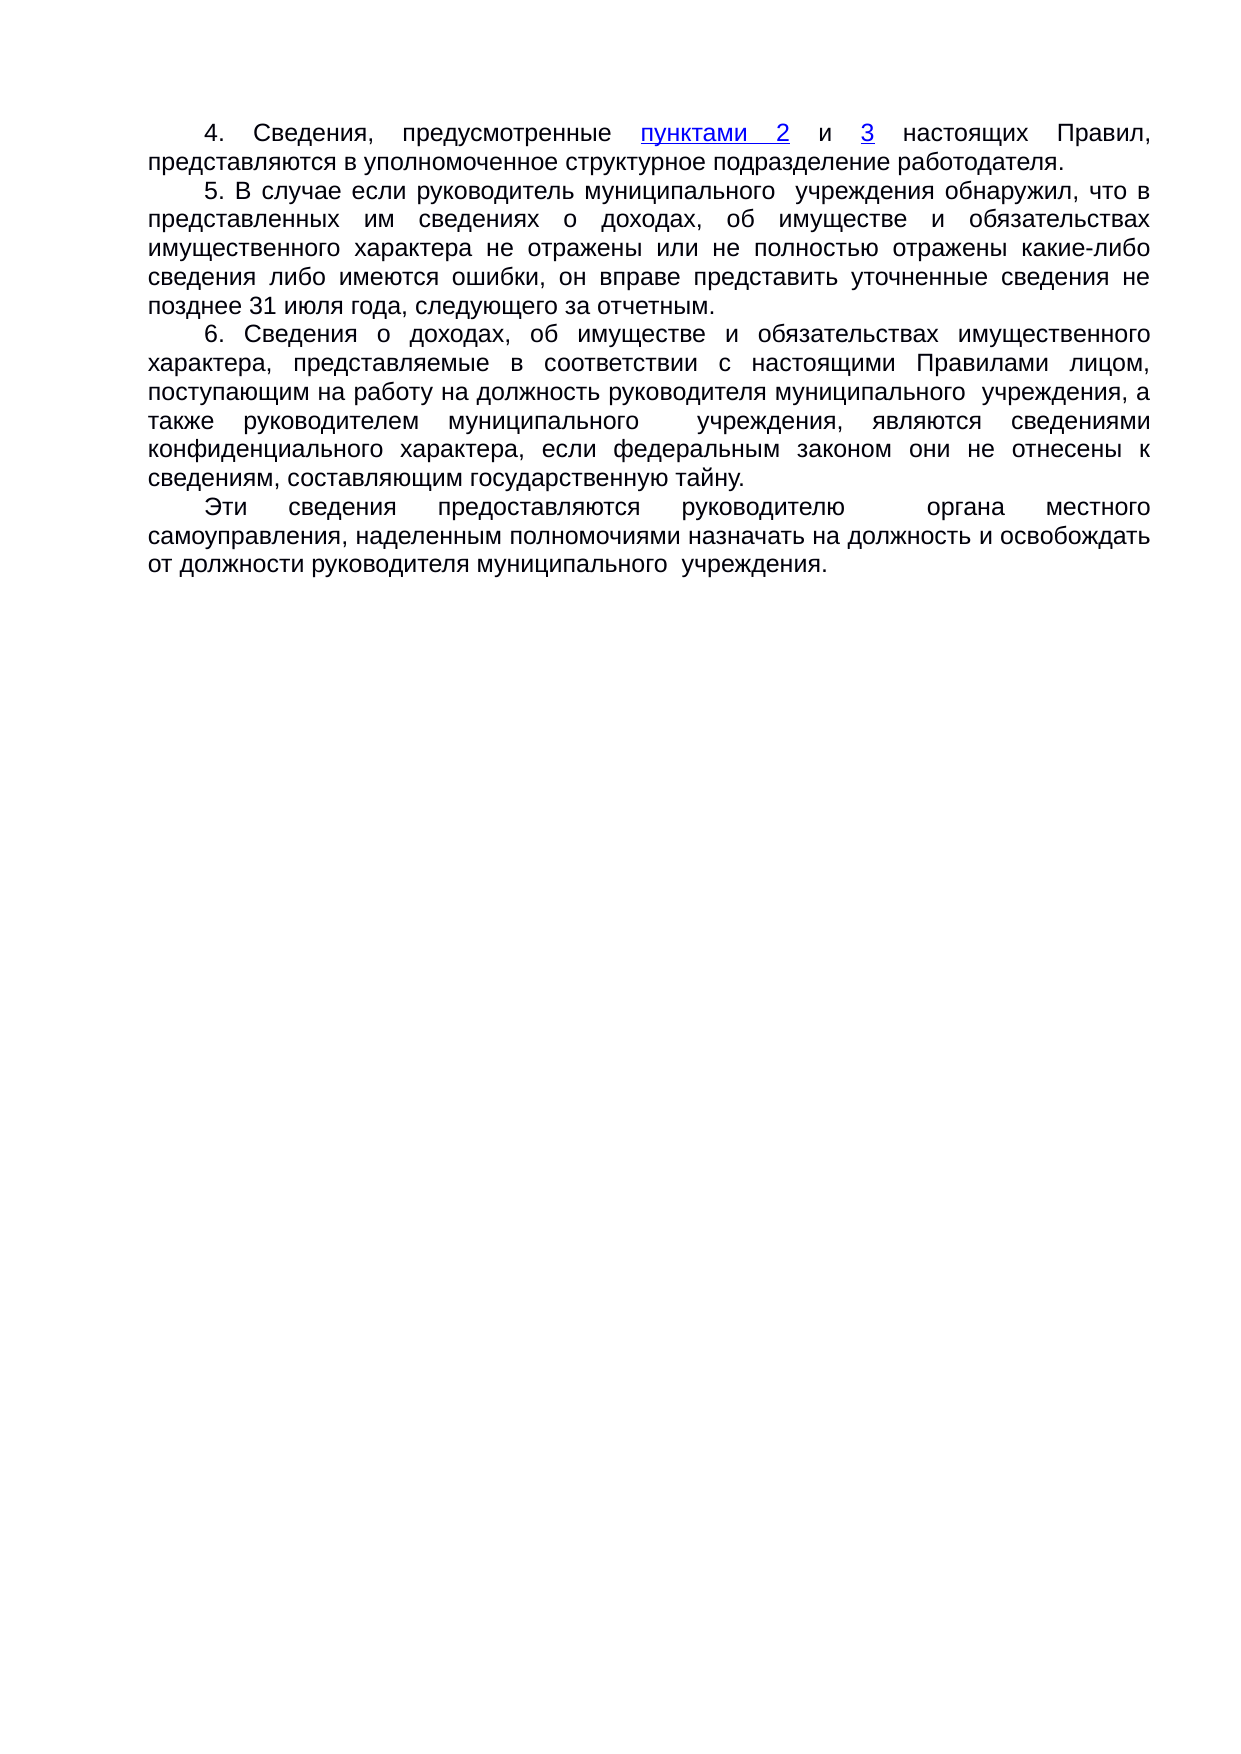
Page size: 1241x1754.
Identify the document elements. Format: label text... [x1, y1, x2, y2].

text 6. Сведения о доходах, об имуществе и обязательствах имущественного характера, представляемые в соответствии с настоящими Правилами лицом, поступающим на работу на должность руководителя муниципального учреждения, а также руководителем муниципального учреждения, являются сведениями конфиденциального характера, если федеральным законом они не отнесены к сведениям, составляющим государственную тайну. [148, 319, 1151, 492]
text 5. В случае если руководитель муниципального учреждения обнаружил, что в представленных им сведениях о доходах, об имуществе и обязательствах имущественного характера не отражены или не полностью отражены какие-либо сведения либо имеются ошибки, он вправе представить уточненные сведения не позднее 31 июля года, следующего за отчетным. [148, 176, 1151, 319]
text 4. Сведения, предусмотренные пунктами 2 и 3 настоящих Правил, представляются в уполномоченное структурное подразделение работодателя. [148, 118, 1151, 176]
text Эти сведения предоставляются руководителю органа местного самоуправления, наделенным полномочиями назначать на должность и освобождать от должности руководителя муниципального учреждения. [148, 492, 1151, 578]
